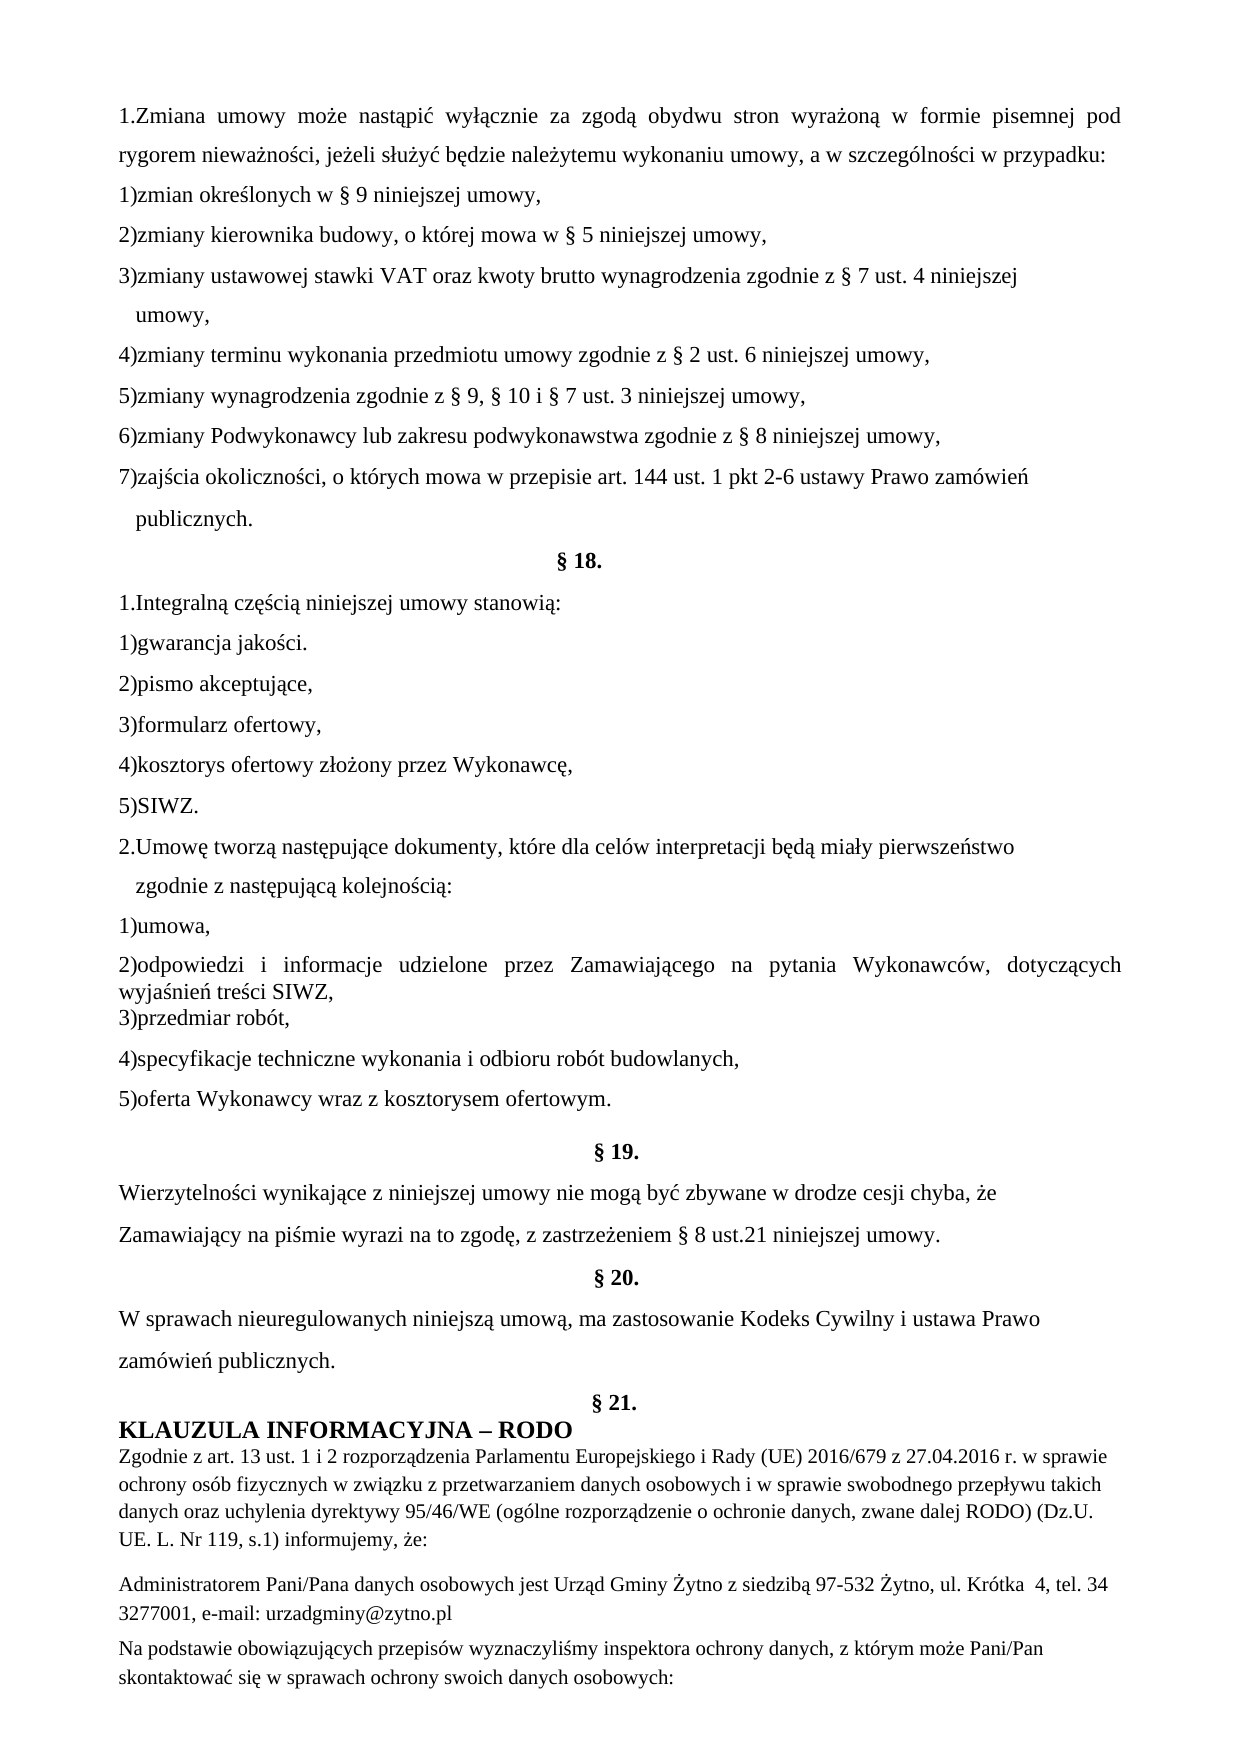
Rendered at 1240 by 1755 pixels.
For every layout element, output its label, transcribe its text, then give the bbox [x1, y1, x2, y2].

text Wierzytelności wynikające z niniejszej umowy nie mogą być zbywane w drodze cesji chyba, że Zamawiający na piśmie wyrazi na to zgodę, z zastrzeżeniem § 8 ust.21 niniejszej umowy. [118, 1179, 1121, 1248]
text 3)przedmiar robót, [118, 1004, 1123, 1030]
text § 18. [493, 547, 1123, 574]
text publicznych. [118, 505, 1121, 532]
text 2.Umowę tworzą następujące dokumenty, które dla celów interpretacji będą miały pierwszeństwo [118, 833, 1121, 859]
text 5)oferta Wykonawcy wraz z kosztorysem ofertowym. [118, 1086, 1123, 1112]
text 1.Zmiana umowy może nastąpić wyłącznie za zgodą obydwu stron wyrażoną w formie pisemnej pod rygorem nieważności, jeżeli służyć będzie należytemu wykonaniu umowy, a w szczególności w przypadku: [118, 102, 1123, 167]
text 6)zmiany Podwykonawcy lub zakresu podwykonawstwa zgodnie z § 8 niniejszej umowy, [118, 422, 1123, 449]
text 2)pismo akceptujące, [118, 670, 1123, 696]
text 5)SIWZ. [118, 792, 1123, 818]
text Administratorem Pani/Pana danych osobowych jest Urząd Gminy Żytno z siedzibą 97-532 Żytno, ul. Krótka 4, tel. 34 3277001, e-mail: urzadgminy@zytno.pl [118, 1572, 1123, 1625]
text § 21. [591, 1389, 1123, 1415]
text § 19. [593, 1138, 1123, 1164]
text zgodnie z następującą kolejnością: [118, 872, 1121, 899]
text 1)umowa, [118, 912, 1121, 938]
text Na podstawie obowiązujących przepisów wyznaczyliśmy inspektora ochrony danych, z którym może Pani/Pan skontaktować się w sprawach ochrony swoich danych osobowych: [118, 1636, 1123, 1689]
text 5)zmiany wynagrodzenia zgodnie z § 9, § 10 i § 7 ust. 3 niniejszej umowy, [118, 382, 1123, 408]
text umowy, [118, 302, 1123, 328]
text 4)zmiany terminu wykonania przedmiotu umowy zgodnie z § 2 ust. 6 niniejszej umowy, [118, 341, 1123, 367]
text 3)formularz ofertowy, [118, 711, 1123, 737]
text KLAUZULA INFORMACYJNA – RODO [118, 1415, 1123, 1444]
text W sprawach nieuregulowanych niniejszą umową, ma zastosowanie Kodeks Cywilny i ustawa Prawo zamówień publicznych. [118, 1305, 1123, 1373]
text 4)specyfikacje techniczne wykonania i odbioru robót budowlanych, [118, 1045, 1123, 1071]
text 1.Integralną częścią niniejszej umowy stanowią: [118, 588, 1123, 615]
text Zgodnie z art. 13 ust. 1 i 2 rozporządzenia Parlamentu Europejskiego i Rady (UE) 2016/679 z 27.04.2016 r. w sprawie ochrony osób fizycznych w związku z przetwarzaniem danych osobowych i w sprawie swobodnego przepływu takich danych oraz uchylenia dyrektywy 95/46/WE (ogólne rozporządzenie o ochronie danych, zwane dalej RODO) (Dz.U. UE. L. Nr 119, s.1) informujemy, że: [118, 1444, 1123, 1551]
text § 20. [593, 1264, 1123, 1290]
text 1)zmian określonych w § 9 niniejszej umowy, [118, 181, 1123, 207]
text 7)zajścia okoliczności, o których mowa w przepisie art. 144 ust. 1 pkt 2-6 ustawy Prawo zamówień [118, 463, 1121, 489]
text 3)zmiany ustawowej stawki VAT oraz kwoty brutto wynagrodzenia zgodnie z § 7 ust. 4 niniejszej [118, 262, 1123, 288]
text 2)zmiany kierownika budowy, o której mowa w § 5 niniejszej umowy, [118, 221, 1123, 248]
text 4)kosztorys ofertowy złożony przez Wykonawcę, [118, 751, 1123, 778]
text 1)gwarancja jakości. [118, 629, 1123, 656]
text 2)odpowiedzi i informacje udzielone przez Zamawiającego na pytania Wykonawców, dotyczących wyjaśnień treści SIWZ, [118, 951, 1123, 1004]
